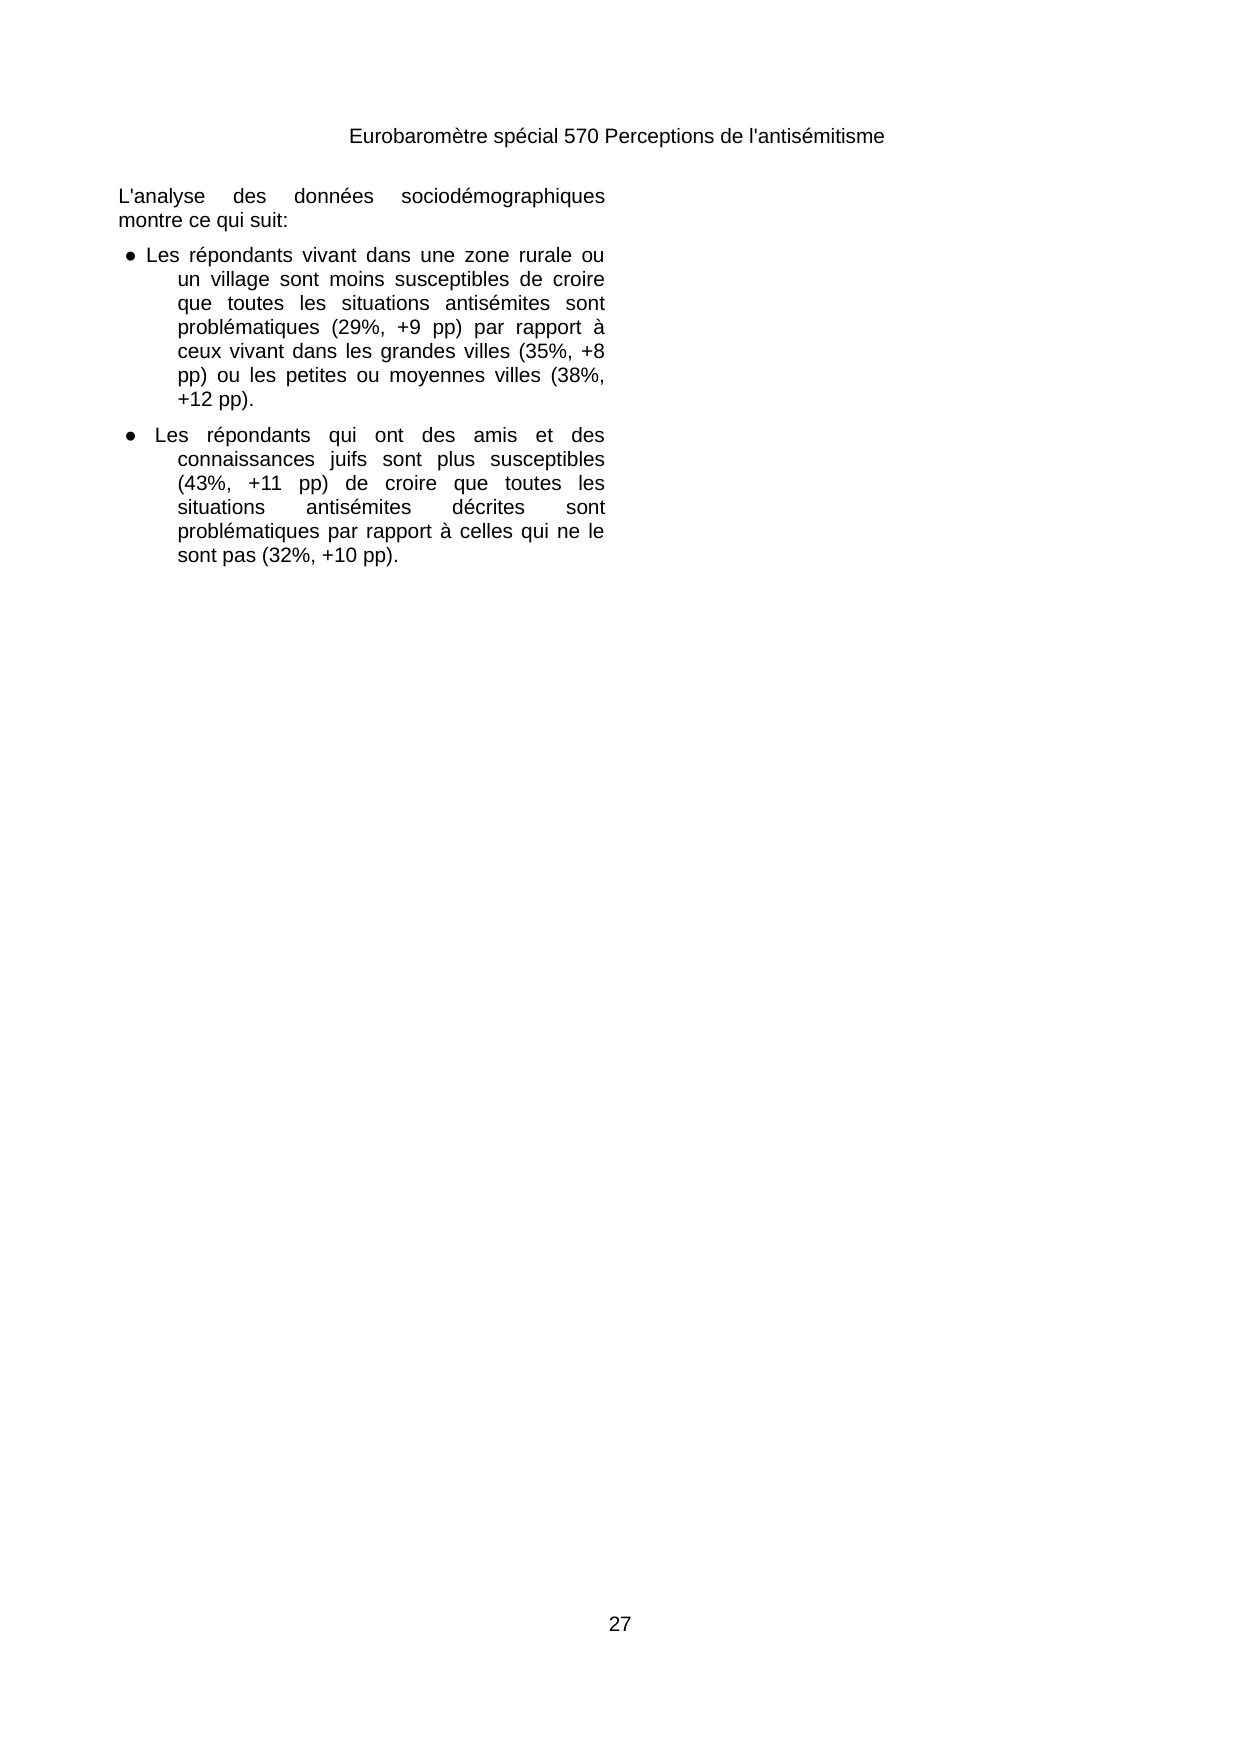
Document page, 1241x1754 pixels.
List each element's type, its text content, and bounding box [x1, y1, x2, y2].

text ● Les répondants qui ont des amis et des connaissances juifs sont plus susceptibles (43%, +11 pp) de croire que toutes les situations antisémites décrites sont problématiques par rapport à celles qui ne le sont pas (32%, +10 pp). [124, 423, 605, 567]
text L'analyse des données sociodémographiques montre ce qui suit: [118, 183, 605, 231]
text ● Les répondants vivant dans une zone rurale ou un village sont moins susceptibles de croire que toutes les situations antisémites sont problématiques (29%, +9 pp) par rapport à ceux vivant dans les grandes villes (35%, +8 pp) ou les petites ou moyennes villes (38%, +12 pp). [124, 243, 605, 411]
